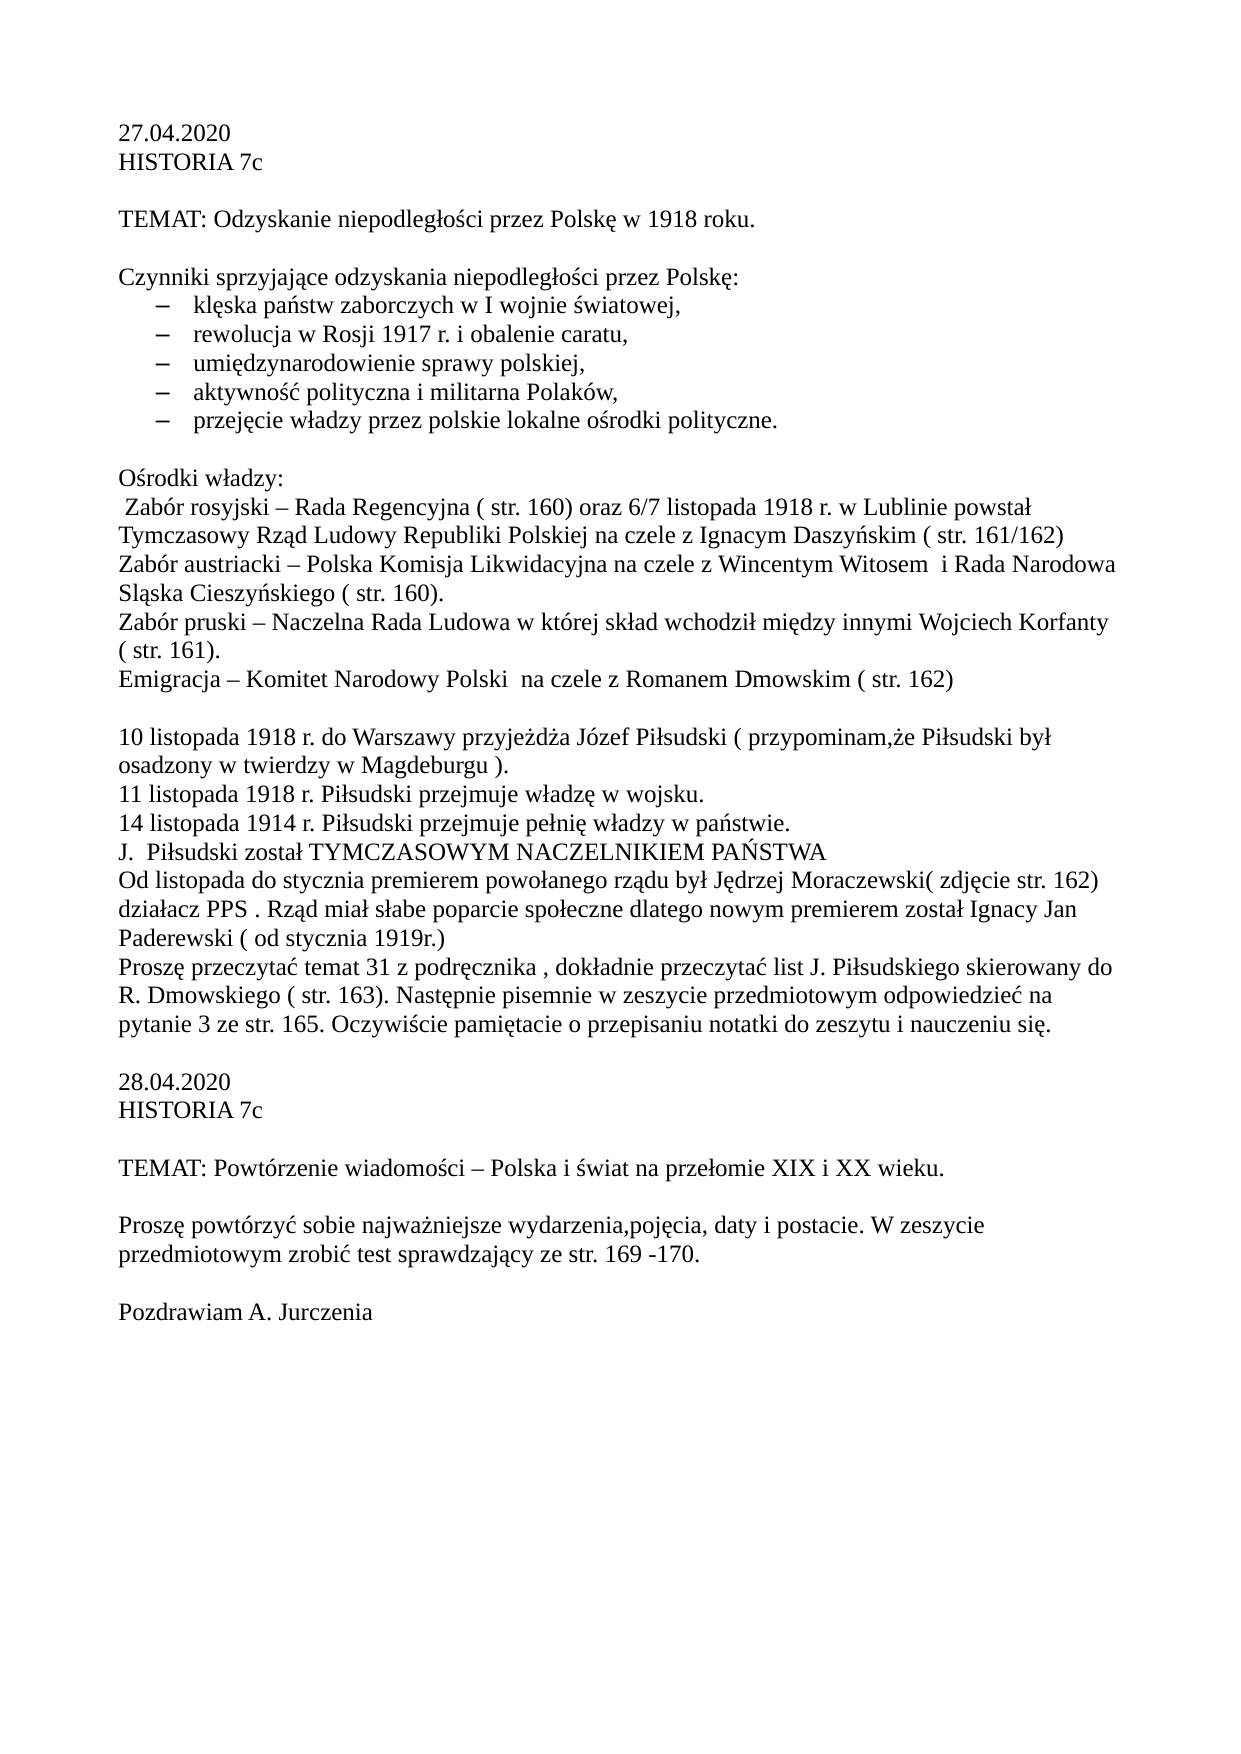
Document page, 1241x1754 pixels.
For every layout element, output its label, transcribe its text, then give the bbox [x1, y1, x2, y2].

list rewolucja w Rosji 1917 r. i obalenie caratu, [156, 319, 1122, 348]
text Proszę przeczytać temat 31 z podręcznika , dokładnie przeczytać list J. Piłsudskiego skierowany do R. Dmowskiego ( str. 163). Następnie pisemnie w zeszycie przedmiotowym odpowiedzieć na pytanie 3 ze str. 165. Oczywiście pamiętacie o przepisaniu notatki do zeszytu i nauczeniu się. [118, 952, 1122, 1038]
text TEMAT: Odzyskanie niepodległości przez Polskę w 1918 roku. [118, 204, 1122, 233]
text Czynniki sprzyjające odzyskania niepodległości przez Polskę: [118, 262, 1122, 291]
text Pozdrawiam A. Jurczenia [118, 1297, 1122, 1326]
list klęska państw zaborczych w I wojnie światowej, [156, 291, 1122, 319]
text 28.04.2020 [118, 1067, 1122, 1096]
list umiędzynarodowienie sprawy polskiej, [156, 348, 1122, 377]
text 27.04.2020 [118, 118, 1122, 147]
text 10 listopada 1918 r. do Warszawy przyjeżdża Józef Piłsudski ( przypominam,że Piłsudski był osadzony w twierdzy w Magdeburgu ). [118, 722, 1122, 779]
list aktywność polityczna i militarna Polaków, [156, 377, 1122, 406]
text Ośrodki władzy: [118, 463, 1122, 492]
text Zabór pruski – Naczelna Rada Ludowa w której skład wchodził między innymi Wojciech Korfanty ( str. 161). [118, 607, 1122, 664]
text 14 listopada 1914 r. Piłsudski przejmuje pełnię władzy w państwie. [118, 808, 1122, 837]
text 11 listopada 1918 r. Piłsudski przejmuje władzę w wojsku. [118, 779, 1122, 808]
text Proszę powtórzyć sobie najważniejsze wydarzenia,pojęcia, daty i postacie. W zeszycie przedmiotowym zrobić test sprawdzający ze str. 169 -170. [118, 1211, 1122, 1268]
text Emigracja – Komitet Narodowy Polski na czele z Romanem Dmowskim ( str. 162) [118, 664, 1122, 693]
list przejęcie władzy przez polskie lokalne ośrodki polityczne. [156, 406, 1122, 434]
text Zabór austriacki – Polska Komisja Likwidacyjna na czele z Wincentym Witosem i Rada Narodowa Sląska Cieszyńskiego ( str. 160). [118, 549, 1122, 607]
text TEMAT: Powtórzenie wiadomości – Polska i świat na przełomie XIX i XX wieku. [118, 1153, 1122, 1182]
text HISTORIA 7c [118, 147, 1122, 176]
text J. Piłsudski został TYMCZASOWYM NACZELNIKIEM PAŃSTWA [118, 837, 1122, 866]
text HISTORIA 7c [118, 1096, 1122, 1124]
text Zabór rosyjski – Rada Regencyjna ( str. 160) oraz 6/7 listopada 1918 r. w Lublinie powstał Tymczasowy Rząd Ludowy Republiki Polskiej na czele z Ignacym Daszyńskim ( str. 161/162) [118, 492, 1122, 549]
text Od listopada do stycznia premierem powołanego rządu był Jędrzej Moraczewski( zdjęcie str. 162) działacz PPS . Rząd miał słabe poparcie społeczne dlatego nowym premierem został Ignacy Jan Paderewski ( od stycznia 1919r.) [118, 866, 1122, 952]
